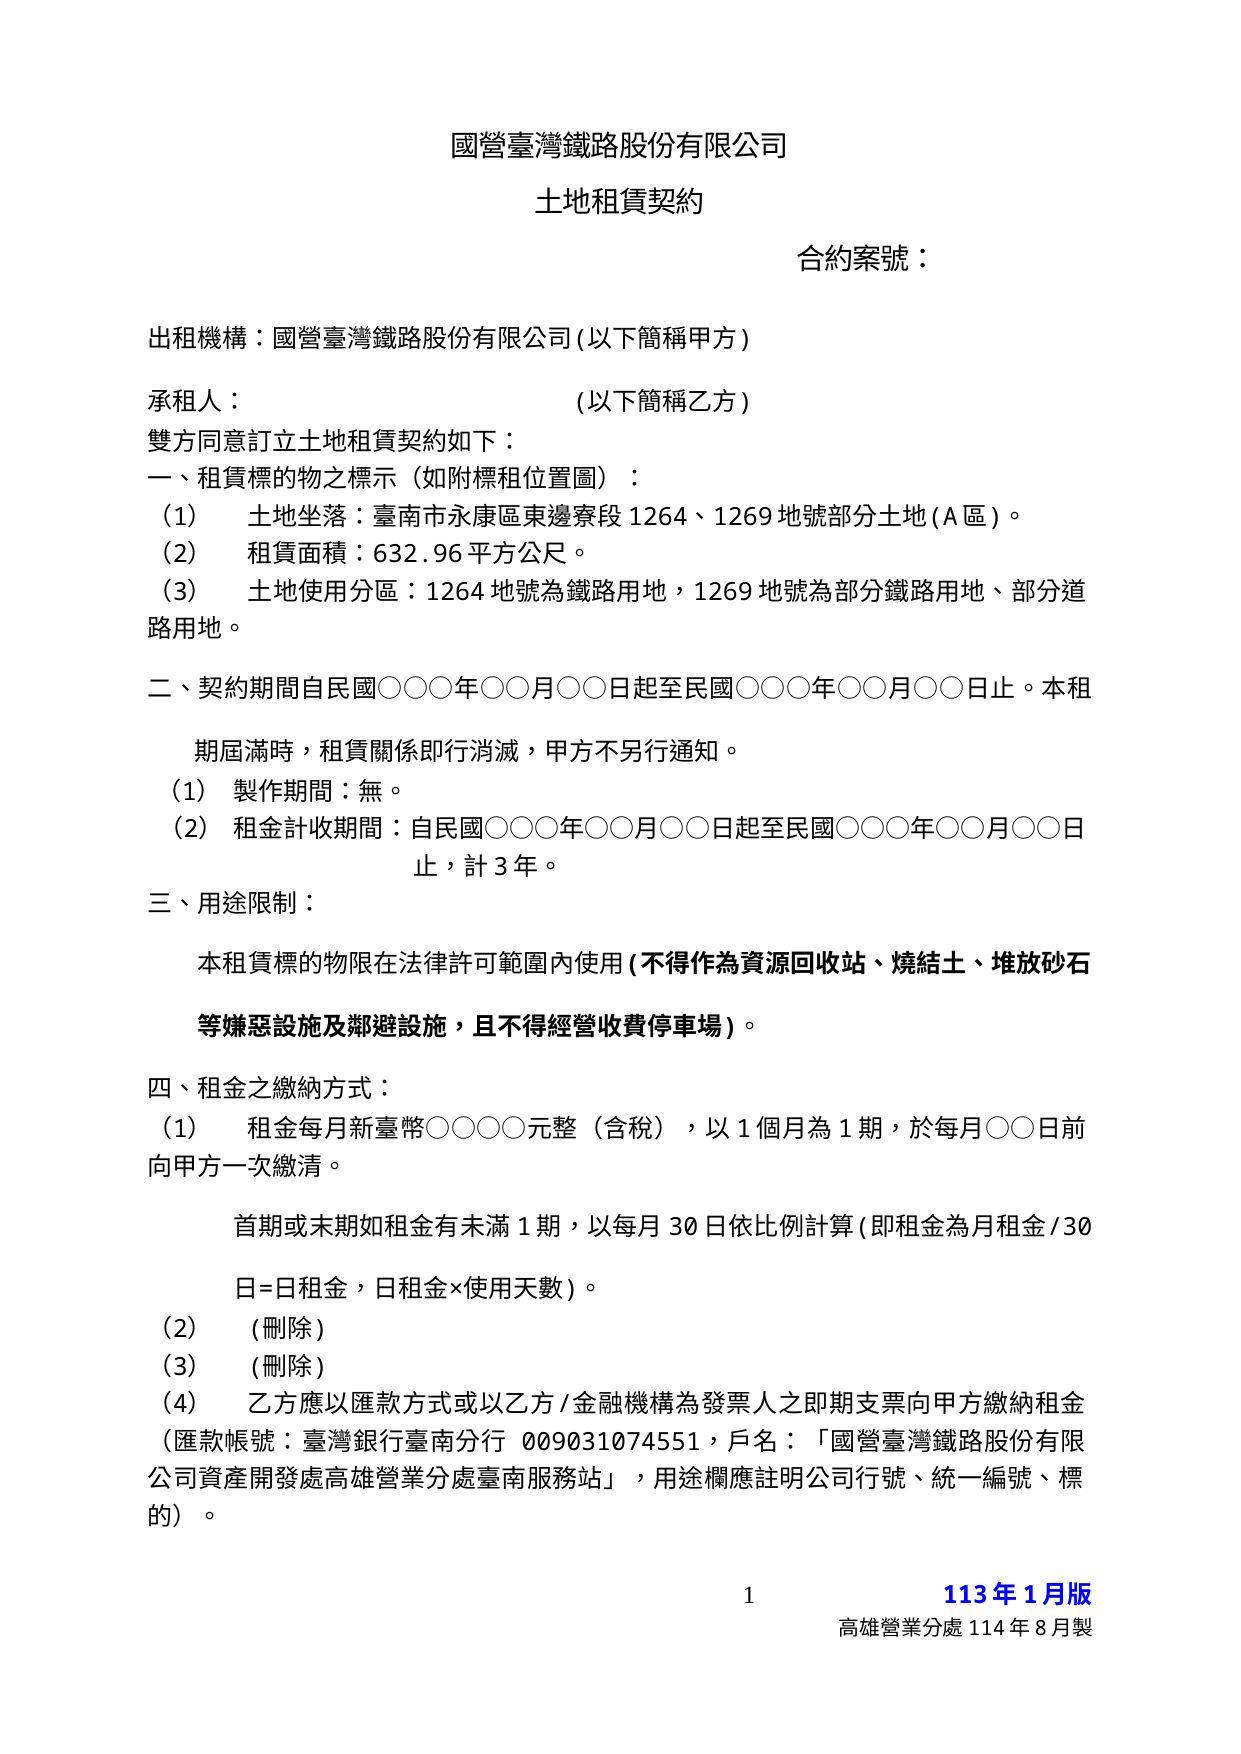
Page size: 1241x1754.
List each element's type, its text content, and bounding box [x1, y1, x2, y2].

text 四、租金之繳納方式： [148, 1045, 1092, 1108]
text 土地租賃契約 [147, 183, 1092, 220]
list 土地使用分區：1264地號為鐵路用地，1269地號為部分鐵路用地、部分道路用地。 [148, 570, 1087, 645]
text 合約案號： [147, 239, 1092, 277]
list 土地坐落：臺南市永康區東邊寮段1264、1269地號部分土地(A區)。 [148, 495, 1087, 533]
list 製作期間：無。 [157, 770, 1087, 808]
list 租賃面積：632.96平方公尺。 [148, 533, 1087, 570]
text 承租人： (以下簡稱乙方) [148, 358, 1092, 420]
list 租金計收期間：自民國○○○年○○月○○日起至民國○○○年○○月○○日止，計3年。 [158, 808, 1087, 883]
text 首期或末期如租金有未滿1期，以每月30日依比例計算(即租金為月租金/30日=日租金，日租金×使用天數)。 [233, 1183, 1092, 1308]
text 雙方同意訂立土地租賃契約如下： [148, 420, 1087, 458]
list 乙方應以匯款方式或以乙方/金融機構為發票人之即期支票向甲方繳納租金（匯款帳號：臺灣銀行臺南分行 009031074551，戶名：「國營臺灣鐵路股份有限公司資產開發處高雄營業分處臺南服務站」，用途欄應註明公司行號、統一編號、標的）。 [148, 1383, 1087, 1533]
list (刪除) [148, 1345, 1087, 1383]
text 三、用途限制： [148, 883, 1092, 920]
text 國營臺灣鐵路股份有限公司 [147, 127, 1092, 164]
text 出租機構：國營臺灣鐵路股份有限公司(以下簡稱甲方) [148, 295, 1092, 358]
text 一、租賃標的物之標示（如附標租位置圖）： [148, 458, 1087, 495]
list 租金每月新臺幣○○○○元整（含稅），以1個月為1期，於每月○○日前向甲方一次繳清。 [148, 1108, 1087, 1183]
text 本租賃標的物限在法律許可範圍內使用(不得作為資源回收站、燒結土、堆放砂石等嫌惡設施及鄰避設施，且不得經營收費停車場)。 [198, 920, 1092, 1045]
list (刪除) [148, 1308, 1087, 1345]
text 二、契約期間自民國○○○年○○月○○日起至民國○○○年○○月○○日止。本租期屆滿時，租賃關係即行消滅，甲方不另行通知。 [148, 645, 1092, 770]
